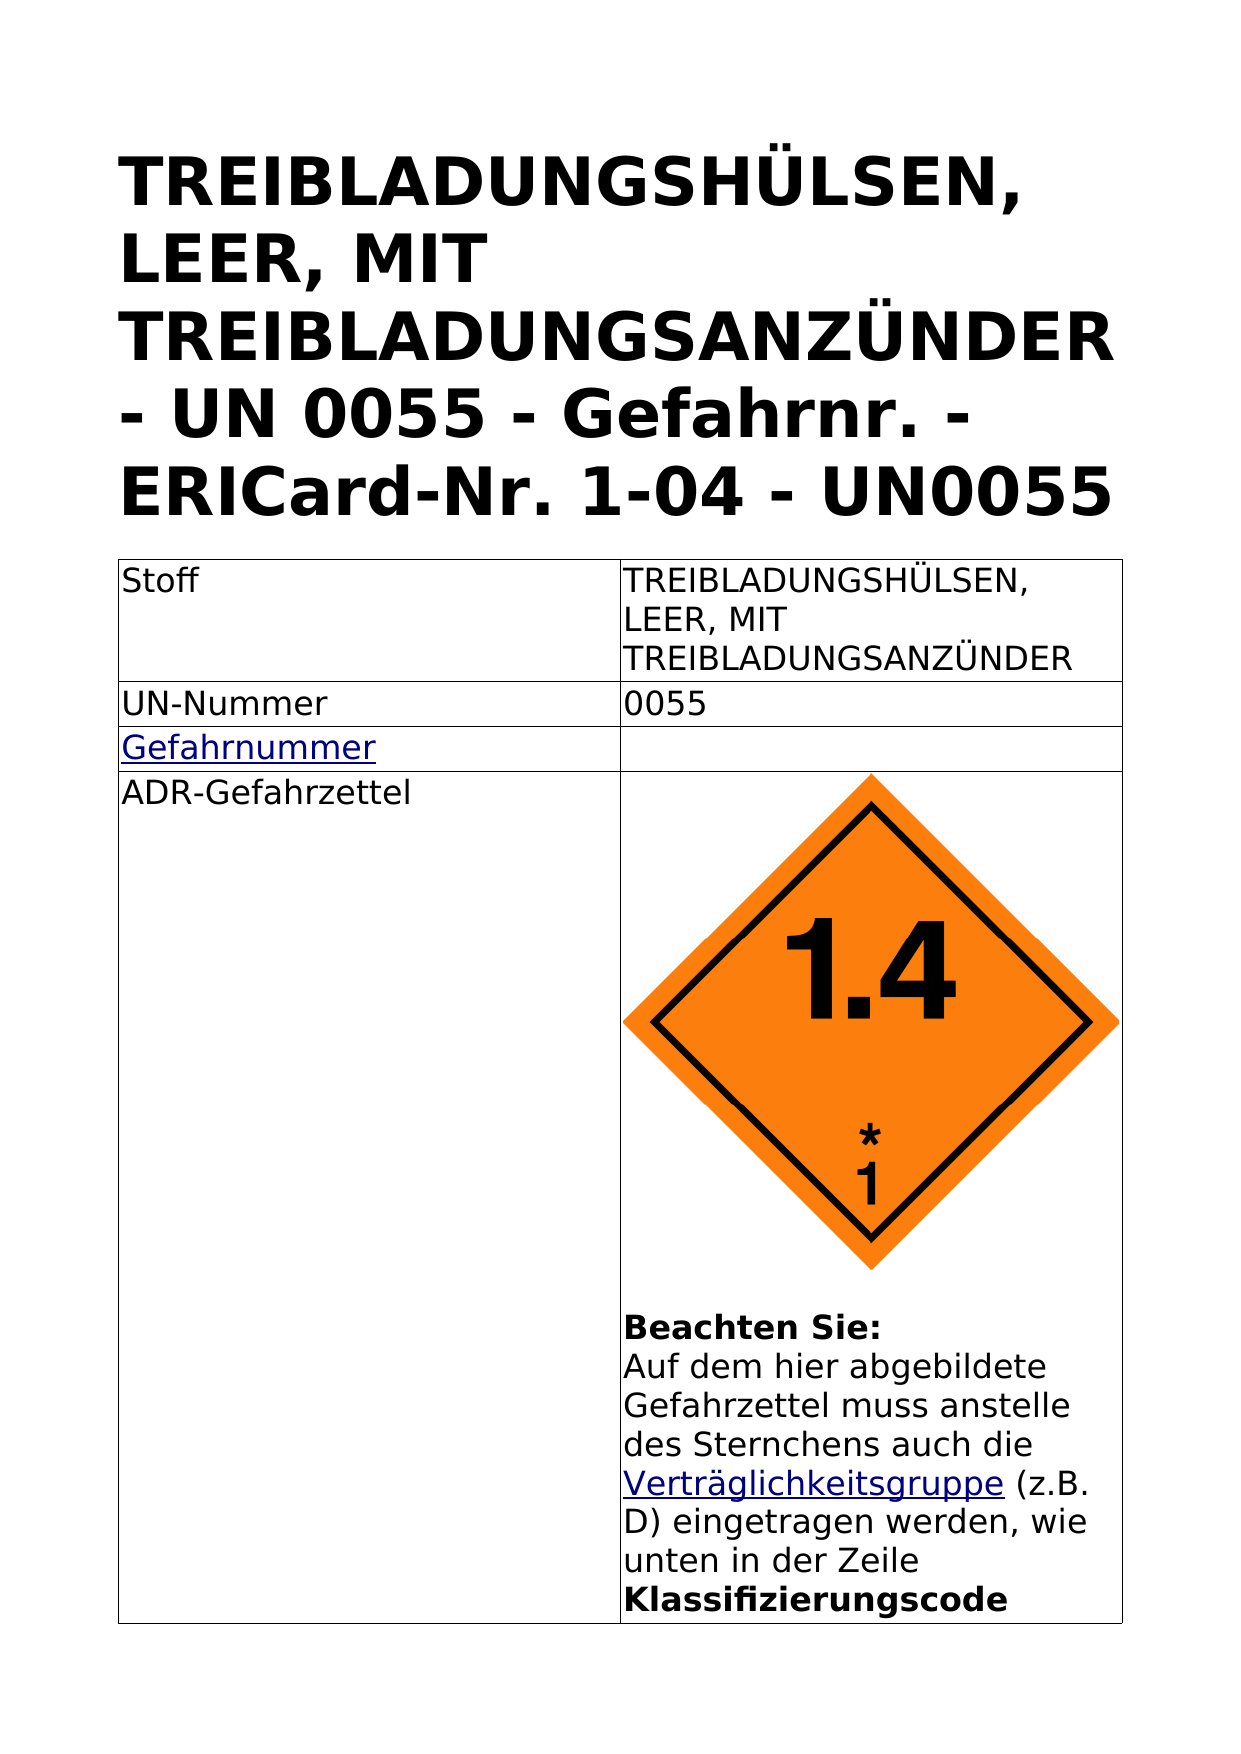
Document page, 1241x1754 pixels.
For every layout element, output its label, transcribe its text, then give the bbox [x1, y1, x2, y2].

subtitle TREIBLADUNGSHÜLSEN, LEER, MIT TREIBLADUNGSANZÜNDER - UN 0055 - Gefahrnr. - ERICard-Nr. 1-04 - UN0055 [118, 143, 1122, 531]
table_header Stoff [119, 560, 620, 681]
picture [622, 773, 1120, 1270]
table_cell [621, 727, 1122, 771]
table_cell Gefahrnummer [119, 727, 620, 771]
table_header TREIBLADUNGSHÜLSEN, LEER, MIT TREIBLADUNGSANZÜNDER [621, 560, 1122, 681]
table_cell UN-Nummer [119, 682, 620, 726]
table_cell 0055 [621, 682, 1122, 726]
table_cell ADR-Gefahrzettel [119, 772, 620, 1622]
table_cell Beachten Sie: Auf dem hier abgebildete Gefahrzettel muss anstelle des Sternchens auch die Verträglichkeitsgruppe (z.B. D) eingetragen werden, wie unten in der Zeile Klassifizierungscode [621, 772, 1122, 1622]
